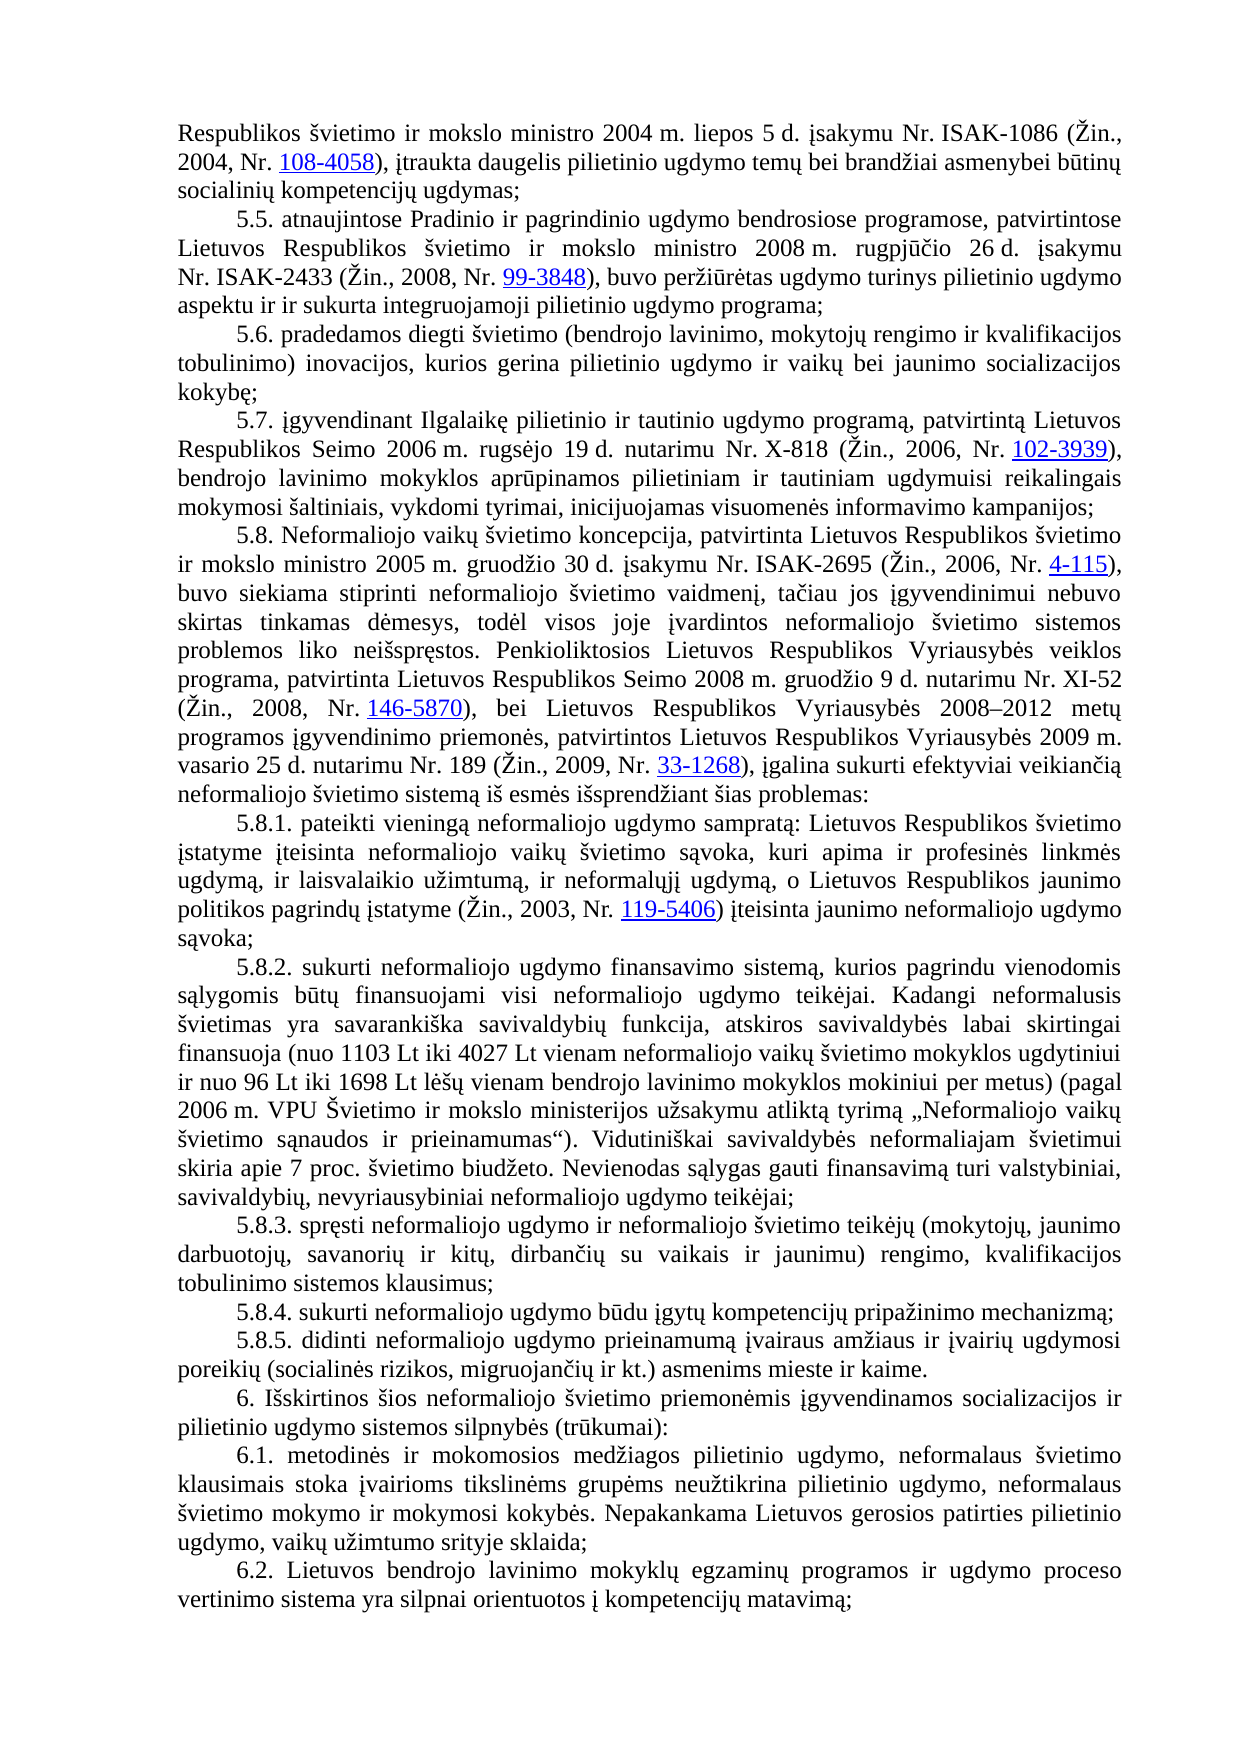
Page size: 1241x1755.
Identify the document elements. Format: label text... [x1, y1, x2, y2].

text Respublikos švietimo ir mokslo ministro 2004 m. liepos 5 d. įsakymu Nr. ISAK-1086 (Žin., 2004, Nr. 108-4058), įtraukta daugelis pilietinio ugdymo temų bei brandžiai asmenybei būtinų socialinių kompetencijų ugdymas; [177, 118, 1122, 204]
text 5.8.2. sukurti neformaliojo ugdymo finansavimo sistemą, kurios pagrindu vienodomis sąlygomis būtų finansuojami visi neformaliojo ugdymo teikėjai. Kadangi neformalusis švietimas yra savarankiška savivaldybių funkcija, atskiros savivaldybės labai skirtingai finansuoja (nuo 1103 Lt iki 4027 Lt vienam neformaliojo vaikų švietimo mokyklos ugdytiniui ir nuo 96 Lt iki 1698 Lt lėšų vienam bendrojo lavinimo mokyklos mokiniui per metus) (pagal 2006 m. VPU Švietimo ir mokslo ministerijos užsakymu atliktą tyrimą „Neformaliojo vaikų švietimo sąnaudos ir prieinamumas“). Vidutiniškai savivaldybės neformaliajam švietimui skiria apie 7 proc. švietimo biudžeto. Nevienodas sąlygas gauti finansavimą turi valstybiniai, savivaldybių, nevyriausybiniai neformaliojo ugdymo teikėjai; [177, 952, 1122, 1211]
text 6. Išskirtinos šios neformaliojo švietimo priemonėmis įgyvendinamos socializacijos ir pilietinio ugdymo sistemos silpnybės (trūkumai): [177, 1383, 1122, 1441]
text 5.5. atnaujintose Pradinio ir pagrindinio ugdymo bendrosiose programose, patvirtintose Lietuvos Respublikos švietimo ir mokslo ministro 2008 m. rugpjūčio 26 d. įsakymu Nr. ISAK-2433 (Žin., 2008, Nr. 99-3848), buvo peržiūrėtas ugdymo turinys pilietinio ugdymo aspektu ir ir sukurta integruojamoji pilietinio ugdymo programa; [177, 204, 1122, 319]
text 5.6. pradedamos diegti švietimo (bendrojo lavinimo, mokytojų rengimo ir kvalifikacijos tobulinimo) inovacijos, kurios gerina pilietinio ugdymo ir vaikų bei jaunimo socializacijos kokybę; [177, 319, 1122, 406]
text 5.8.4. sukurti neformaliojo ugdymo būdu įgytų kompetencijų pripažinimo mechanizmą; [177, 1297, 1122, 1326]
text 5.7. įgyvendinant Ilgalaikę pilietinio ir tautinio ugdymo programą, patvirtintą Lietuvos Respublikos Seimo 2006 m. rugsėjo 19 d. nutarimu Nr. X-818 (Žin., 2006, Nr. 102-3939), bendrojo lavinimo mokyklos aprūpinamos pilietiniam ir tautiniam ugdymuisi reikalingais mokymosi šaltiniais, vykdomi tyrimai, inicijuojamas visuomenės informavimo kampanijos; [177, 406, 1122, 521]
text 5.8. Neformaliojo vaikų švietimo koncepcija, patvirtinta Lietuvos Respublikos švietimo ir mokslo ministro 2005 m. gruodžio 30 d. įsakymu Nr. ISAK-2695 (Žin., 2006, Nr. 4-115), buvo siekiama stiprinti neformaliojo švietimo vaidmenį, tačiau jos įgyvendinimui nebuvo skirtas tinkamas dėmesys, todėl visos joje įvardintos neformaliojo švietimo sistemos problemos liko neišspręstos. Penkioliktosios Lietuvos Respublikos Vyriausybės veiklos programa, patvirtinta Lietuvos Respublikos Seimo 2008 m. gruodžio 9 d. nutarimu Nr. XI-52 (Žin., 2008, Nr. 146-5870), bei Lietuvos Respublikos Vyriausybės 2008–2012 metų programos įgyvendinimo priemonės, patvirtintos Lietuvos Respublikos Vyriausybės 2009 m. vasario 25 d. nutarimu Nr. 189 (Žin., 2009, Nr. 33-1268), įgalina sukurti efektyviai veikiančią neformaliojo švietimo sistemą iš esmės išsprendžiant šias problemas: [177, 521, 1122, 808]
text 6.1. metodinės ir mokomosios medžiagos pilietinio ugdymo, neformalaus švietimo klausimais stoka įvairioms tikslinėms grupėms neužtikrina pilietinio ugdymo, neformalaus švietimo mokymo ir mokymosi kokybės. Nepakankama Lietuvos gerosios patirties pilietinio ugdymo, vaikų užimtumo srityje sklaida; [177, 1441, 1122, 1556]
text 5.8.1. pateikti vieningą neformaliojo ugdymo sampratą: Lietuvos Respublikos švietimo įstatyme įteisinta neformaliojo vaikų švietimo sąvoka, kuri apima ir profesinės linkmės ugdymą, ir laisvalaikio užimtumą, ir neformalųjį ugdymą, o Lietuvos Respublikos jaunimo politikos pagrindų įstatyme (Žin., 2003, Nr. 119-5406) įteisinta jaunimo neformaliojo ugdymo sąvoka; [177, 808, 1122, 952]
text 5.8.3. spręsti neformaliojo ugdymo ir neformaliojo švietimo teikėjų (mokytojų, jaunimo darbuotojų, savanorių ir kitų, dirbančių su vaikais ir jaunimu) rengimo, kvalifikacijos tobulinimo sistemos klausimus; [177, 1211, 1122, 1297]
text 6.2. Lietuvos bendrojo lavinimo mokyklų egzaminų programos ir ugdymo proceso vertinimo sistema yra silpnai orientuotos į kompetencijų matavimą; [177, 1556, 1122, 1613]
text 5.8.5. didinti neformaliojo ugdymo prieinamumą įvairaus amžiaus ir įvairių ugdymosi poreikių (socialinės rizikos, migruojančių ir kt.) asmenims mieste ir kaime. [177, 1326, 1122, 1383]
